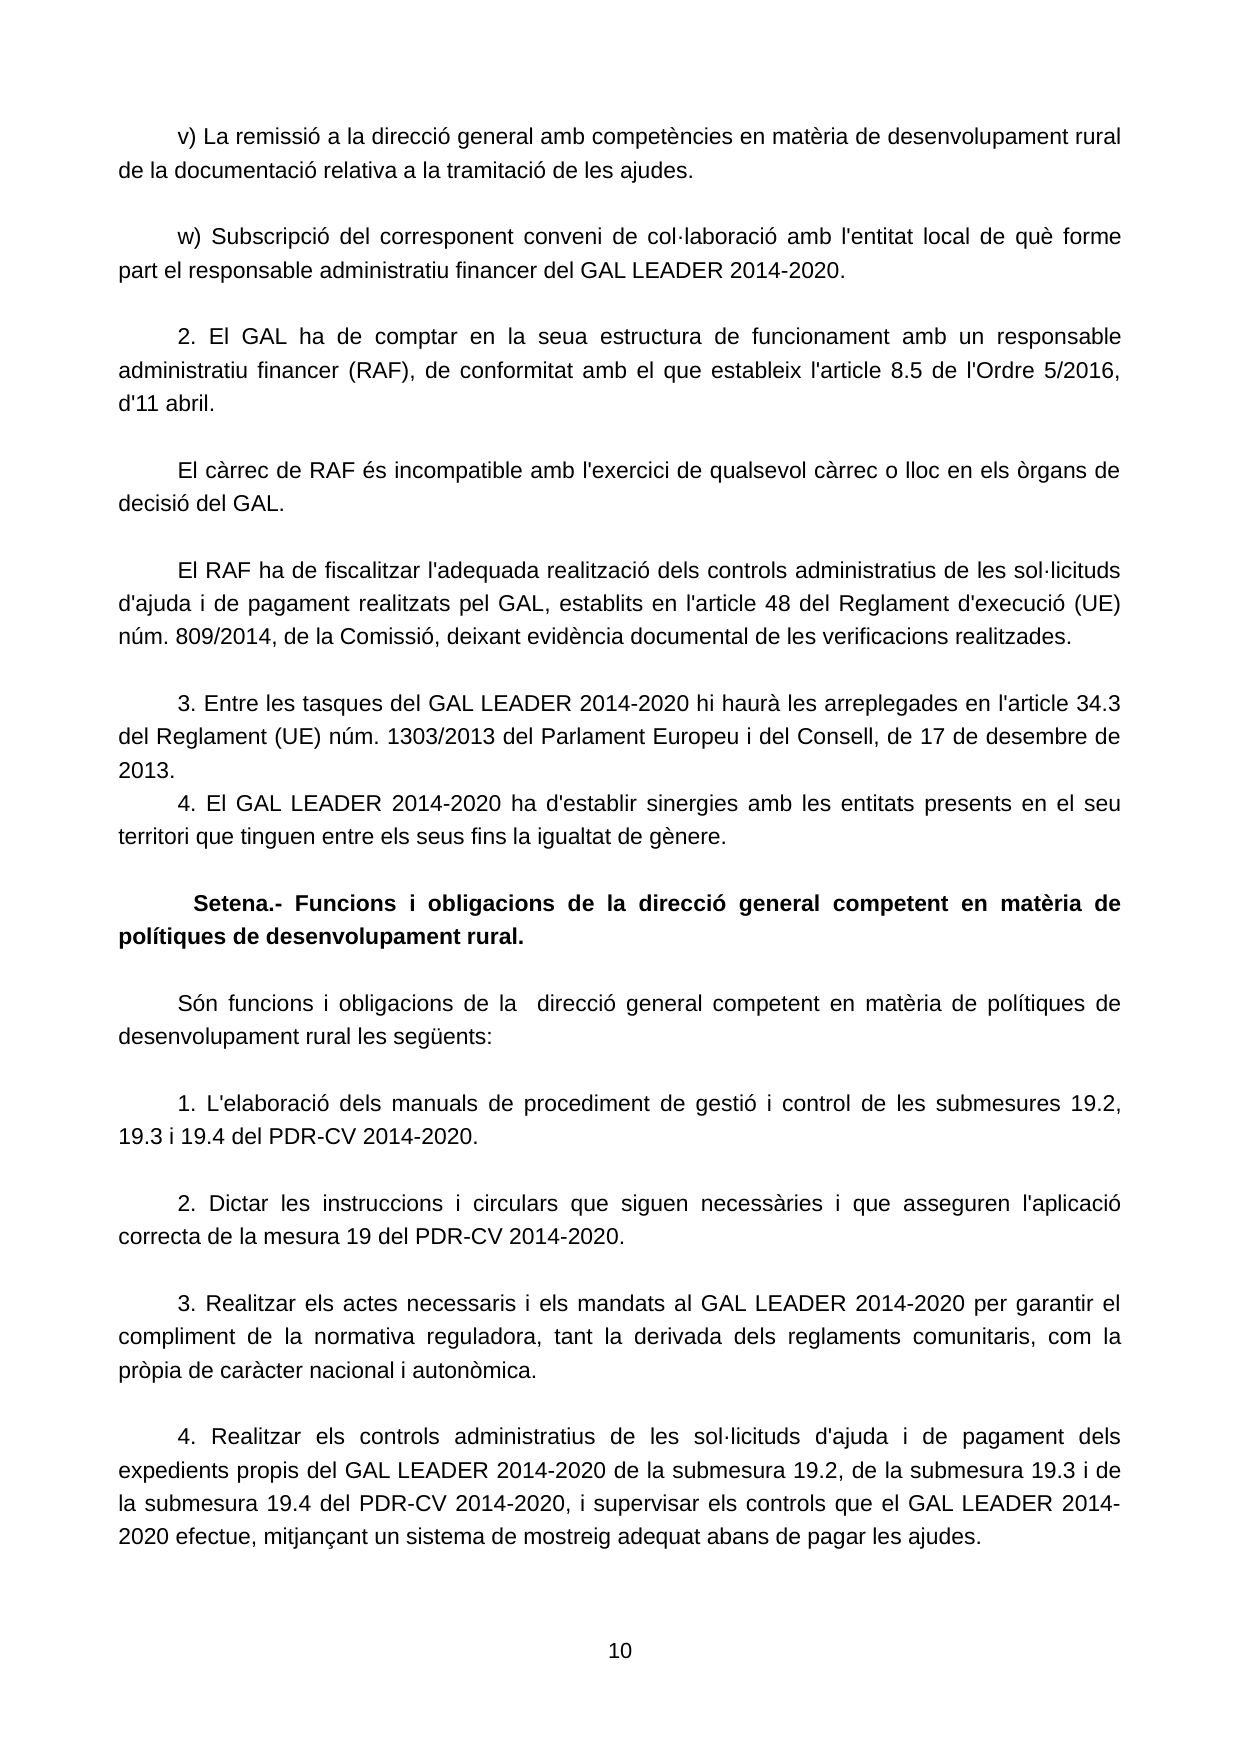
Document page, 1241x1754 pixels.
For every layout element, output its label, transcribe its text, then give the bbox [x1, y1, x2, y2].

text Són funcions i obligacions de la direcció general competent en matèria de polítiques de desenvolupament rural les següents: [118, 985, 1122, 1051]
text 3. Realitzar els actes necessaris i els mandats al GAL LEADER 2014-2020 per garantir el compliment de la normativa reguladora, tant la derivada dels reglaments comunitaris, com la pròpia de caràcter nacional i autonòmica. [118, 1285, 1122, 1385]
text 3. Entre les tasques del GAL LEADER 2014-2020 hi haurà les arreplegades en l'article 34.3 del Reglament (UE) núm. 1303/2013 del Parlament Europeu i del Consell, de 17 de desembre de 2013. [118, 685, 1122, 785]
text w) Subscripció del corresponent conveni de col·laboració amb l'entitat local de què forme part el responsable administratiu financer del GAL LEADER 2014-2020. [118, 218, 1122, 285]
text 2. Dictar les instruccions i circulars que siguen necessàries i que asseguren l'aplicació correcta de la mesura 19 del PDR-CV 2014-2020. [118, 1185, 1122, 1251]
text El càrrec de RAF és incompatible amb l'exercici de qualsevol càrrec o lloc en els òrgans de decisió del GAL. [118, 451, 1122, 518]
text 1. L'elaboració dels manuals de procediment de gestió i control de les submesures 19.2, 19.3 i 19.4 del PDR-CV 2014-2020. [118, 1085, 1122, 1151]
text El RAF ha de fiscalitzar l'adequada realització dels controls administratius de les sol·licituds d'ajuda i de pagament realitzats pel GAL, establits en l'article 48 del Reglament d'execució (UE) núm. 809/2014, de la Comissió, deixant evidència documental de les verificacions realitzades. [118, 551, 1122, 651]
text 2. El GAL ha de comptar en la seua estructura de funcionament amb un responsable administratiu financer (RAF), de conformitat amb el que estableix l'article 8.5 de l'Ordre 5/2016, d'11 abril. [118, 318, 1122, 418]
text Setena.- Funcions i obligacions de la direcció general competent en matèria de polítiques de desenvolupament rural. [118, 885, 1122, 951]
text 4. Realitzar els controls administratius de les sol·licituds d'ajuda i de pagament dels expedients propis del GAL LEADER 2014-2020 de la submesura 19.2, de la submesura 19.3 i de la submesura 19.4 del PDR-CV 2014-2020, i supervisar els controls que el GAL LEADER 2014-2020 efectue, mitjançant un sistema de mostreig adequat abans de pagar les ajudes. [118, 1418, 1122, 1551]
text v) La remissió a la direcció general amb competències en matèria de desenvolupament rural de la documentació relativa a la tramitació de les ajudes. [118, 118, 1122, 185]
text 4. El GAL LEADER 2014-2020 ha d'establir sinergies amb les entitats presents en el seu territori que tinguen entre els seus fins la igualtat de gènere. [118, 785, 1122, 851]
